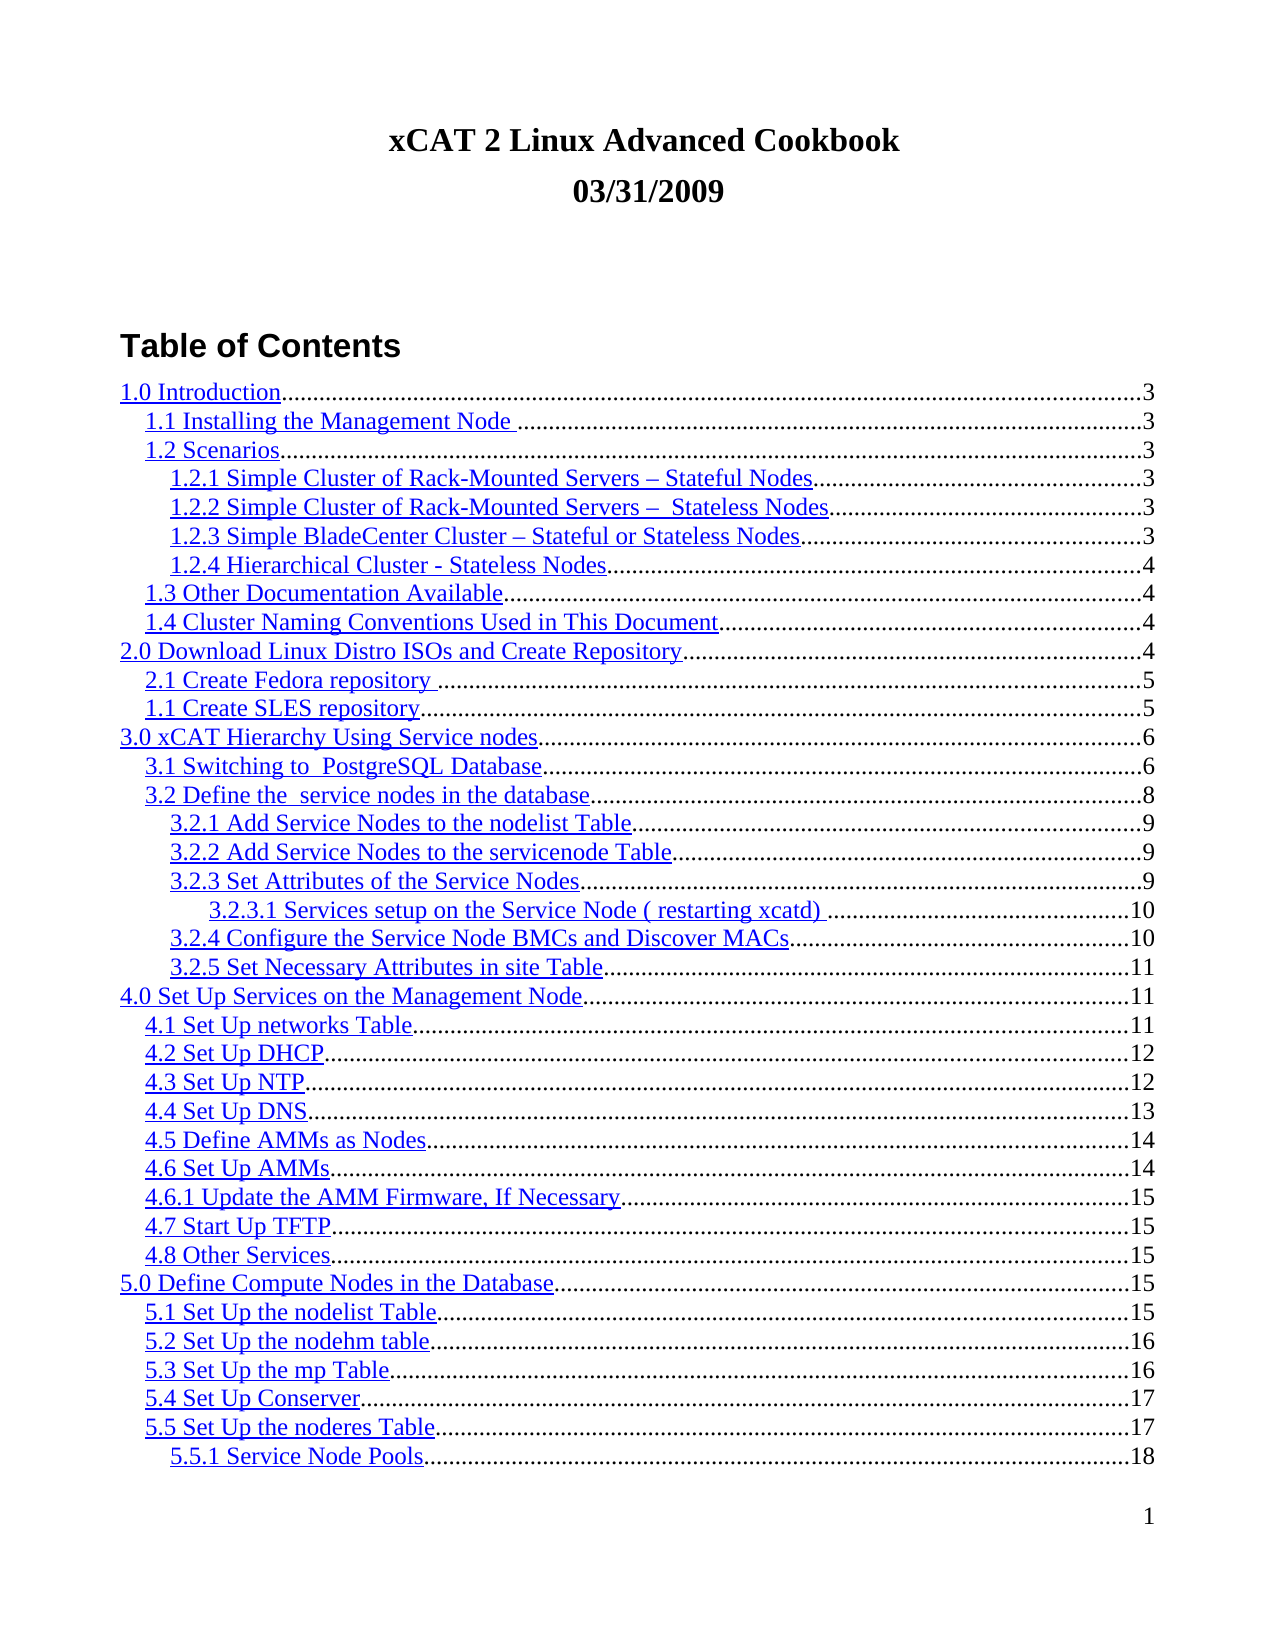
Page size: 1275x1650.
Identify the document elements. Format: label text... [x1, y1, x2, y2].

text 03/31/2009 [120, 171, 1155, 209]
text 3.2.4 Configure the Service Node BMCs and Discover MACs 10 [170, 923, 1155, 952]
text 4.7 Start Up TFTP 15 [145, 1211, 1155, 1240]
text 3.2.5 Set Necessary Attributes in site Table 11 [170, 952, 1155, 981]
text 3.2.2 Add Service Nodes to the servicenode Table 9 [170, 837, 1155, 866]
text 4.4 Set Up DNS 13 [145, 1096, 1155, 1125]
text 1.3 Other Documentation Available 4 [145, 578, 1155, 607]
text 1.1 Create SLES repository 5 [145, 693, 1155, 722]
text 1.2 Scenarios 3 [145, 435, 1155, 463]
text 1.2.1 Simple Cluster of Rack-Mounted Servers – Stateful Nodes 3 [170, 463, 1155, 492]
text 1.2.3 Simple BladeCenter Cluster – Stateful or Stateless Nodes 3 [170, 521, 1155, 550]
text 3.2.3.1 Services setup on the Service Node ( restarting xcatd) 10 [208, 895, 1155, 923]
text 5.5 Set Up the noderes Table 17 [145, 1412, 1155, 1441]
subtitle Table of Contents [120, 326, 1155, 365]
text 1.0 Introduction 3 [120, 377, 1155, 406]
text 2.1 Create Fedora repository 5 [145, 665, 1155, 693]
text 5.1 Set Up the nodelist Table 15 [145, 1297, 1155, 1326]
text 5.4 Set Up Conserver 17 [145, 1383, 1155, 1412]
text 4.6.1 Update the AMM Firmware, If Necessary 15 [145, 1182, 1155, 1211]
text 5.2 Set Up the nodehm table 16 [145, 1326, 1155, 1355]
text 4.3 Set Up NTP 12 [145, 1067, 1155, 1096]
text 3.1 Switching to PostgreSQL Database 6 [145, 751, 1155, 780]
text 3.2.1 Add Service Nodes to the nodelist Table 9 [170, 808, 1155, 837]
text 4.0 Set Up Services on the Management Node 11 [120, 981, 1155, 1010]
text 3.0 xCAT Hierarchy Using Service nodes 6 [120, 722, 1155, 751]
text 4.1 Set Up networks Table 11 [145, 1010, 1155, 1038]
text 4.5 Define AMMs as Nodes 14 [145, 1125, 1155, 1153]
text 4.6 Set Up AMMs 14 [145, 1153, 1155, 1182]
text 1.4 Cluster Naming Conventions Used in This Document 4 [145, 607, 1155, 636]
text 4.8 Other Services 15 [145, 1240, 1155, 1268]
text 1.1 Installing the Management Node 3 [145, 406, 1155, 435]
text 1.2.2 Simple Cluster of Rack-Mounted Servers – Stateless Nodes 3 [170, 492, 1155, 521]
text 5.5.1 Service Node Pools 18 [170, 1441, 1155, 1470]
text 2.0 Download Linux Distro ISOs and Create Repository 4 [120, 636, 1155, 665]
text 3.2 Define the service nodes in the database 8 [145, 780, 1155, 808]
text 1.2.4 Hierarchical Cluster - Stateless Nodes 4 [170, 550, 1155, 578]
text 5.3 Set Up the mp Table 16 [145, 1355, 1155, 1383]
text 4.2 Set Up DHCP 12 [145, 1038, 1155, 1067]
text xCAT 2 Linux Advanced Cookbook [120, 120, 1155, 158]
text 3.2.3 Set Attributes of the Service Nodes 9 [170, 866, 1155, 895]
text 5.0 Define Compute Nodes in the Database 15 [120, 1268, 1155, 1297]
